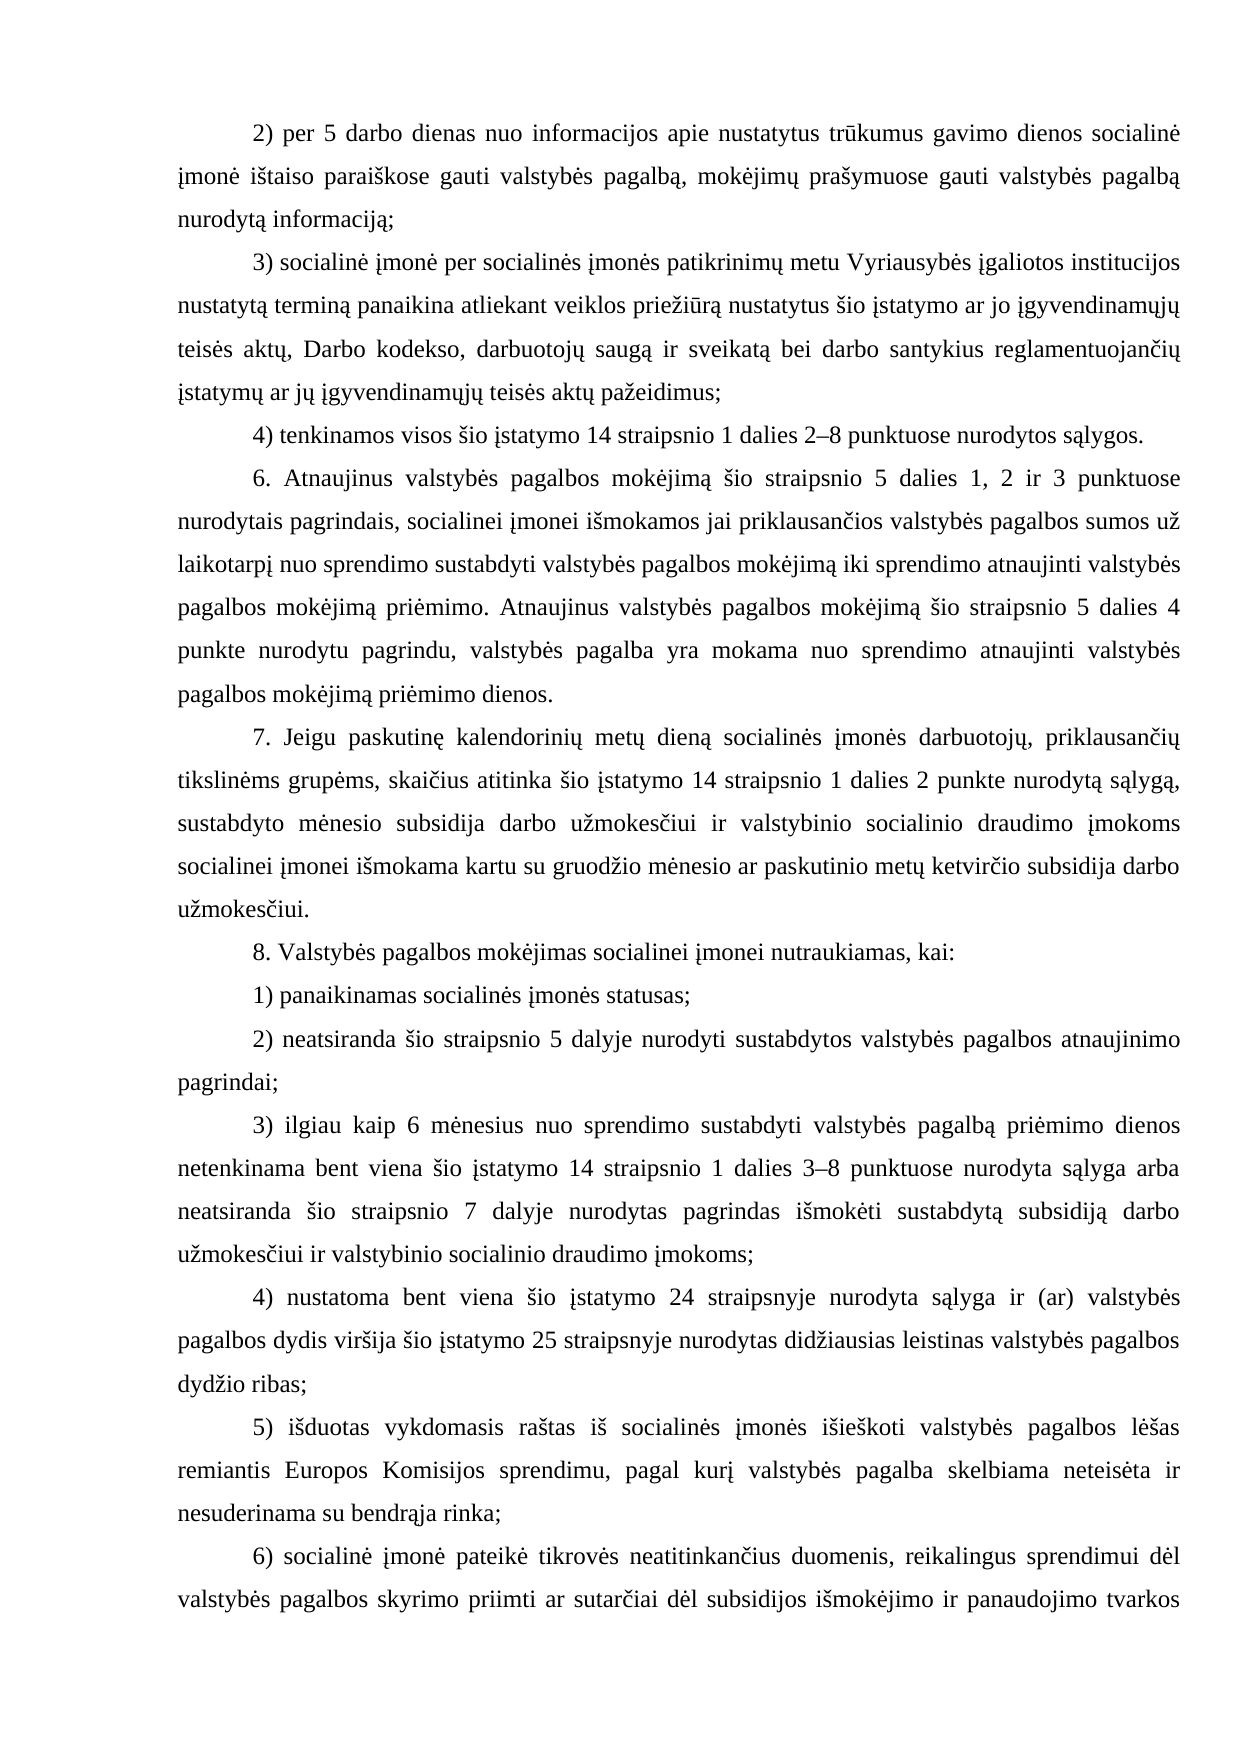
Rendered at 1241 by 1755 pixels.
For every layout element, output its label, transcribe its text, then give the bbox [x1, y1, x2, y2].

text 2) per 5 darbo dienas nuo informacijos apie nustatytus trūkumus gavimo dienos socialinė įmonė ištaiso paraiškose gauti valstybės pagalbą, mokėjimų prašymuose gauti valstybės pagalbą nurodytą informaciją; [177, 118, 1181, 233]
text 6) socialinė įmonė pateikė tikrovės neatitinkančius duomenis, reikalingus sprendimui dėl valstybės pagalbos skyrimo priimti ar sutarčiai dėl subsidijos išmokėjimo ir panaudojimo tvarkos [177, 1541, 1181, 1613]
text 4) tenkinamos visos šio įstatymo 14 straipsnio 1 dalies 2–8 punktuose nurodytos sąlygos. [177, 420, 1181, 449]
text 8. Valstybės pagalbos mokėjimas socialinei įmonei nutraukiamas, kai: [177, 937, 1181, 966]
text 5) išduotas vykdomasis raštas iš socialinės įmonės išieškoti valstybės pagalbos lėšas remiantis Europos Komisijos sprendimu, pagal kurį valstybės pagalba skelbiama neteisėta ir nesuderinama su bendrąja rinka; [177, 1412, 1181, 1527]
text 4) nustatoma bent viena šio įstatymo 24 straipsnyje nurodyta sąlyga ir (ar) valstybės pagalbos dydis viršija šio įstatymo 25 straipsnyje nurodytas didžiausias leistinas valstybės pagalbos dydžio ribas; [177, 1282, 1181, 1397]
text 6. Atnaujinus valstybės pagalbos mokėjimą šio straipsnio 5 dalies 1, 2 ir 3 punktuose nurodytais pagrindais, socialinei įmonei išmokamos jai priklausančios valstybės pagalbos sumos už laikotarpį nuo sprendimo sustabdyti valstybės pagalbos mokėjimą iki sprendimo atnaujinti valstybės pagalbos mokėjimą priėmimo. Atnaujinus valstybės pagalbos mokėjimą šio straipsnio 5 dalies 4 punkte nurodytu pagrindu, valstybės pagalba yra mokama nuo sprendimo atnaujinti valstybės pagalbos mokėjimą priėmimo dienos. [177, 463, 1181, 707]
text 1) panaikinamas socialinės įmonės statusas; [177, 981, 1181, 1009]
text 7. Jeigu paskutinę kalendorinių metų dieną socialinės įmonės darbuotojų, priklausančių tikslinėms grupėms, skaičius atitinka šio įstatymo 14 straipsnio 1 dalies 2 punkte nurodytą sąlygą, sustabdyto mėnesio subsidija darbo užmokesčiui ir valstybinio socialinio draudimo įmokoms socialinei įmonei išmokama kartu su gruodžio mėnesio ar paskutinio metų ketvirčio subsidija darbo užmokesčiui. [177, 722, 1181, 923]
text 3) ilgiau kaip 6 mėnesius nuo sprendimo sustabdyti valstybės pagalbą priėmimo dienos netenkinama bent viena šio įstatymo 14 straipsnio 1 dalies 3–8 punktuose nurodyta sąlyga arba neatsiranda šio straipsnio 7 dalyje nurodytas pagrindas išmokėti sustabdytą subsidiją darbo užmokesčiui ir valstybinio socialinio draudimo įmokoms; [177, 1110, 1181, 1268]
text 3) socialinė įmonė per socialinės įmonės patikrinimų metu Vyriausybės įgaliotos institucijos nustatytą terminą panaikina atliekant veiklos priežiūrą nustatytus šio įstatymo ar jo įgyvendinamųjų teisės aktų, Darbo kodekso, darbuotojų saugą ir sveikatą bei darbo santykius reglamentuojančių įstatymų ar jų įgyvendinamųjų teisės aktų pažeidimus; [177, 247, 1181, 406]
text 2) neatsiranda šio straipsnio 5 dalyje nurodyti sustabdytos valstybės pagalbos atnaujinimo pagrindai; [177, 1024, 1181, 1096]
